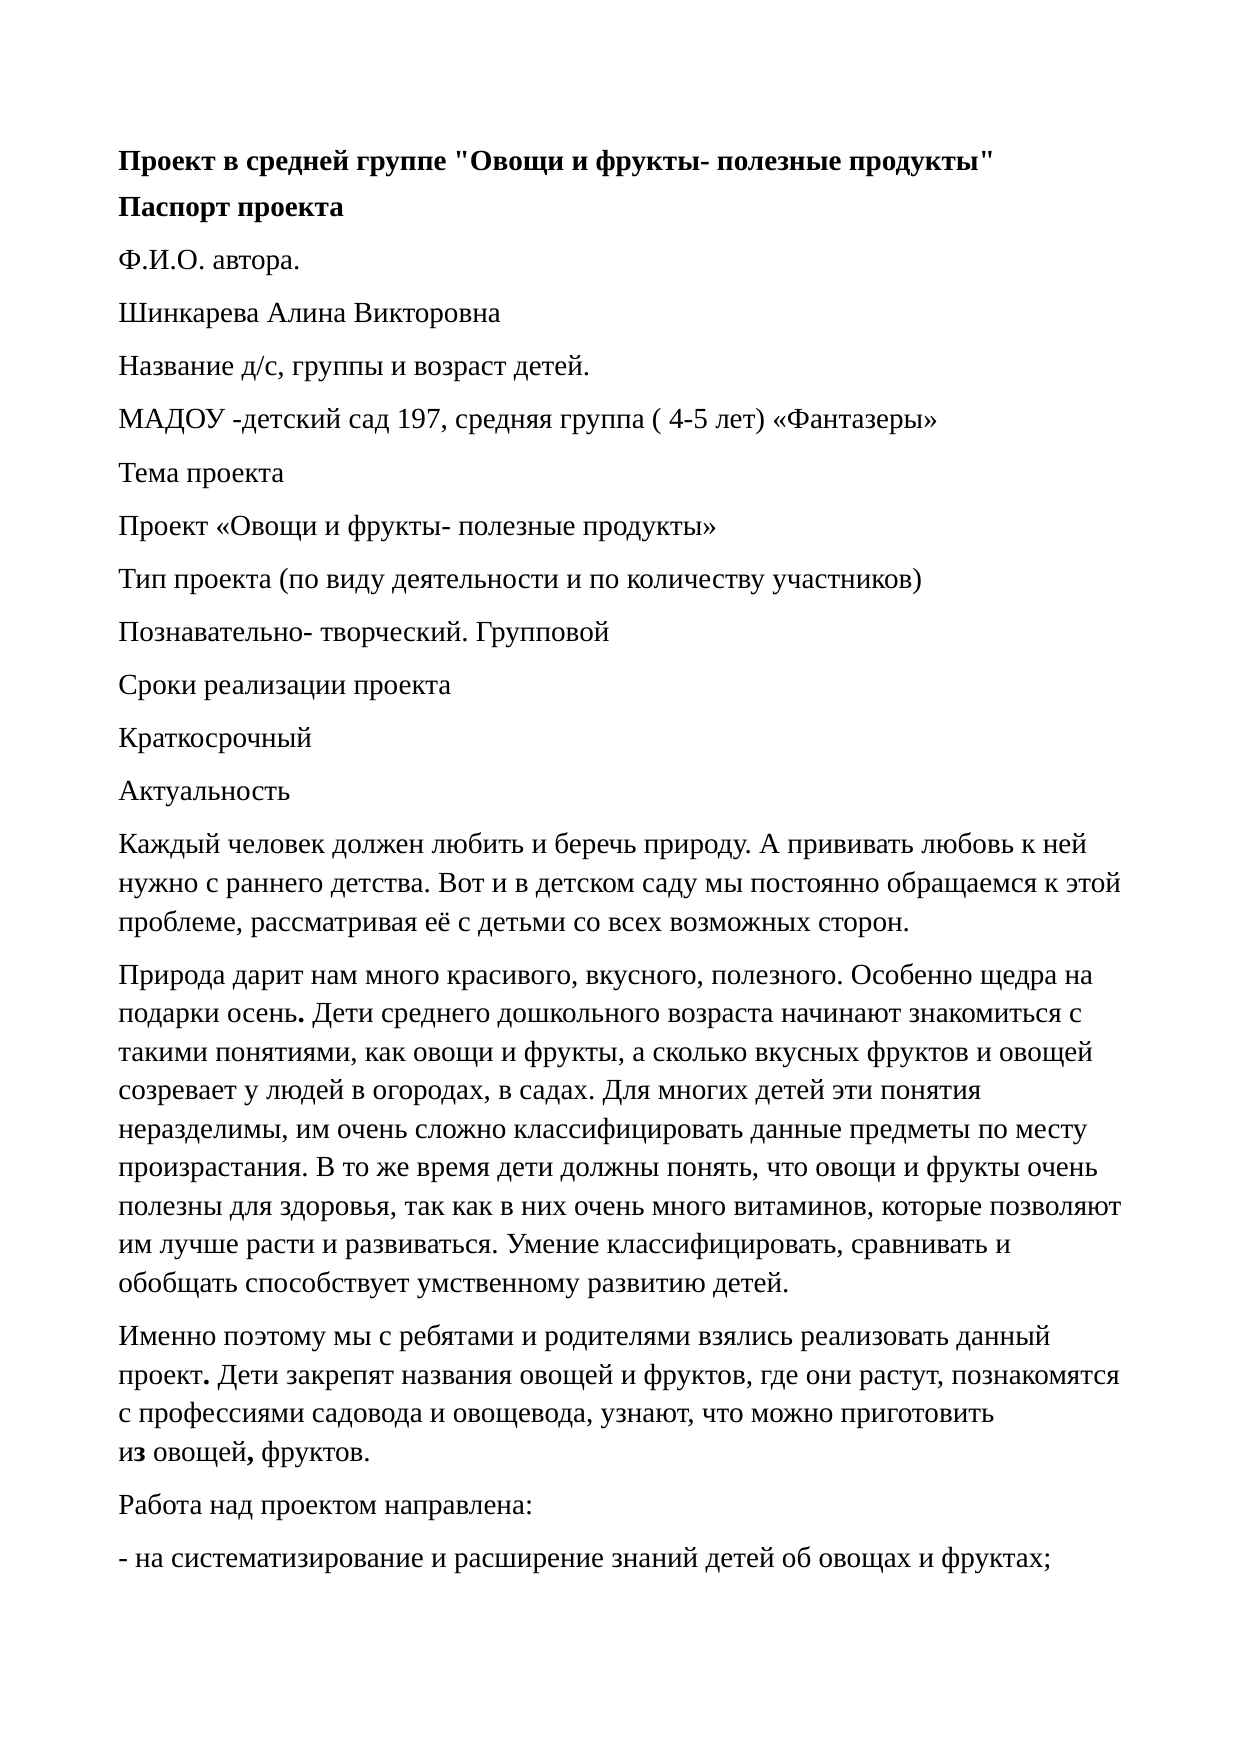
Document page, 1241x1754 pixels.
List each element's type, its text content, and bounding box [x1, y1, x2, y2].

text Шинкарева Алина Викторовна [118, 295, 1122, 329]
text Название д/с, группы и возраст детей. [118, 348, 1122, 382]
text - на систематизирование и расширение знаний детей об овощах и фруктах; [118, 1540, 1122, 1574]
text Паспорт проекта [118, 189, 1122, 223]
text Тип проекта (по виду деятельности и по количеству участников) [118, 561, 1122, 594]
text Ф.И.О. автора. [118, 242, 1122, 276]
subtitle Проект в средней группе "Овощи и фрукты- полезные продукты" [118, 143, 1122, 177]
text Сроки реализации проекта [118, 667, 1122, 701]
text Актуальность [118, 773, 1122, 807]
text Именно поэтому мы с ребятами и родителями взялись реализовать данный проект. Дети закрепят названия овощей и фруктов, где они растут, познакомятся с профессиями садовода и овощевода, узнают, что можно приготовить из овощей, фруктов. [118, 1318, 1122, 1467]
text Работа над проектом направлена: [118, 1487, 1122, 1521]
text Краткосрочный [118, 720, 1122, 754]
text Тема проекта [118, 455, 1122, 488]
text Познавательно- творческий. Групповой [118, 614, 1122, 648]
text МАДОУ -детский сад 197, средняя группа ( 4-5 лет) «Фантазеры» [118, 402, 1122, 435]
text Природа дарит нам много красивого, вкусного, полезного. Особенно щедра на подарки осень. Дети среднего дошкольного возраста начинают знакомиться с такими понятиями, как овощи и фрукты, а сколько вкусных фруктов и овощей созревает у людей в огородах, в садах. Для многих детей эти понятия неразделимы, им очень сложно классифицировать данные предметы по месту произрастания. В то же время дети должны понять, что овощи и фрукты очень полезны для здоровья, так как в них очень много витаминов, которые позволяют им лучше расти и развиваться. Умение классифицировать, сравнивать и обобщать способствует умственному развитию детей. [118, 957, 1122, 1299]
text Каждый человек должен любить и беречь природу. А прививать любовь к ней нужно с раннего детства. Вот и в детском саду мы постоянно обращаемся к этой проблеме, рассматривая её с детьми со всех возможных сторон. [118, 827, 1122, 937]
text Проект «Овощи и фрукты- полезные продукты» [118, 508, 1122, 541]
